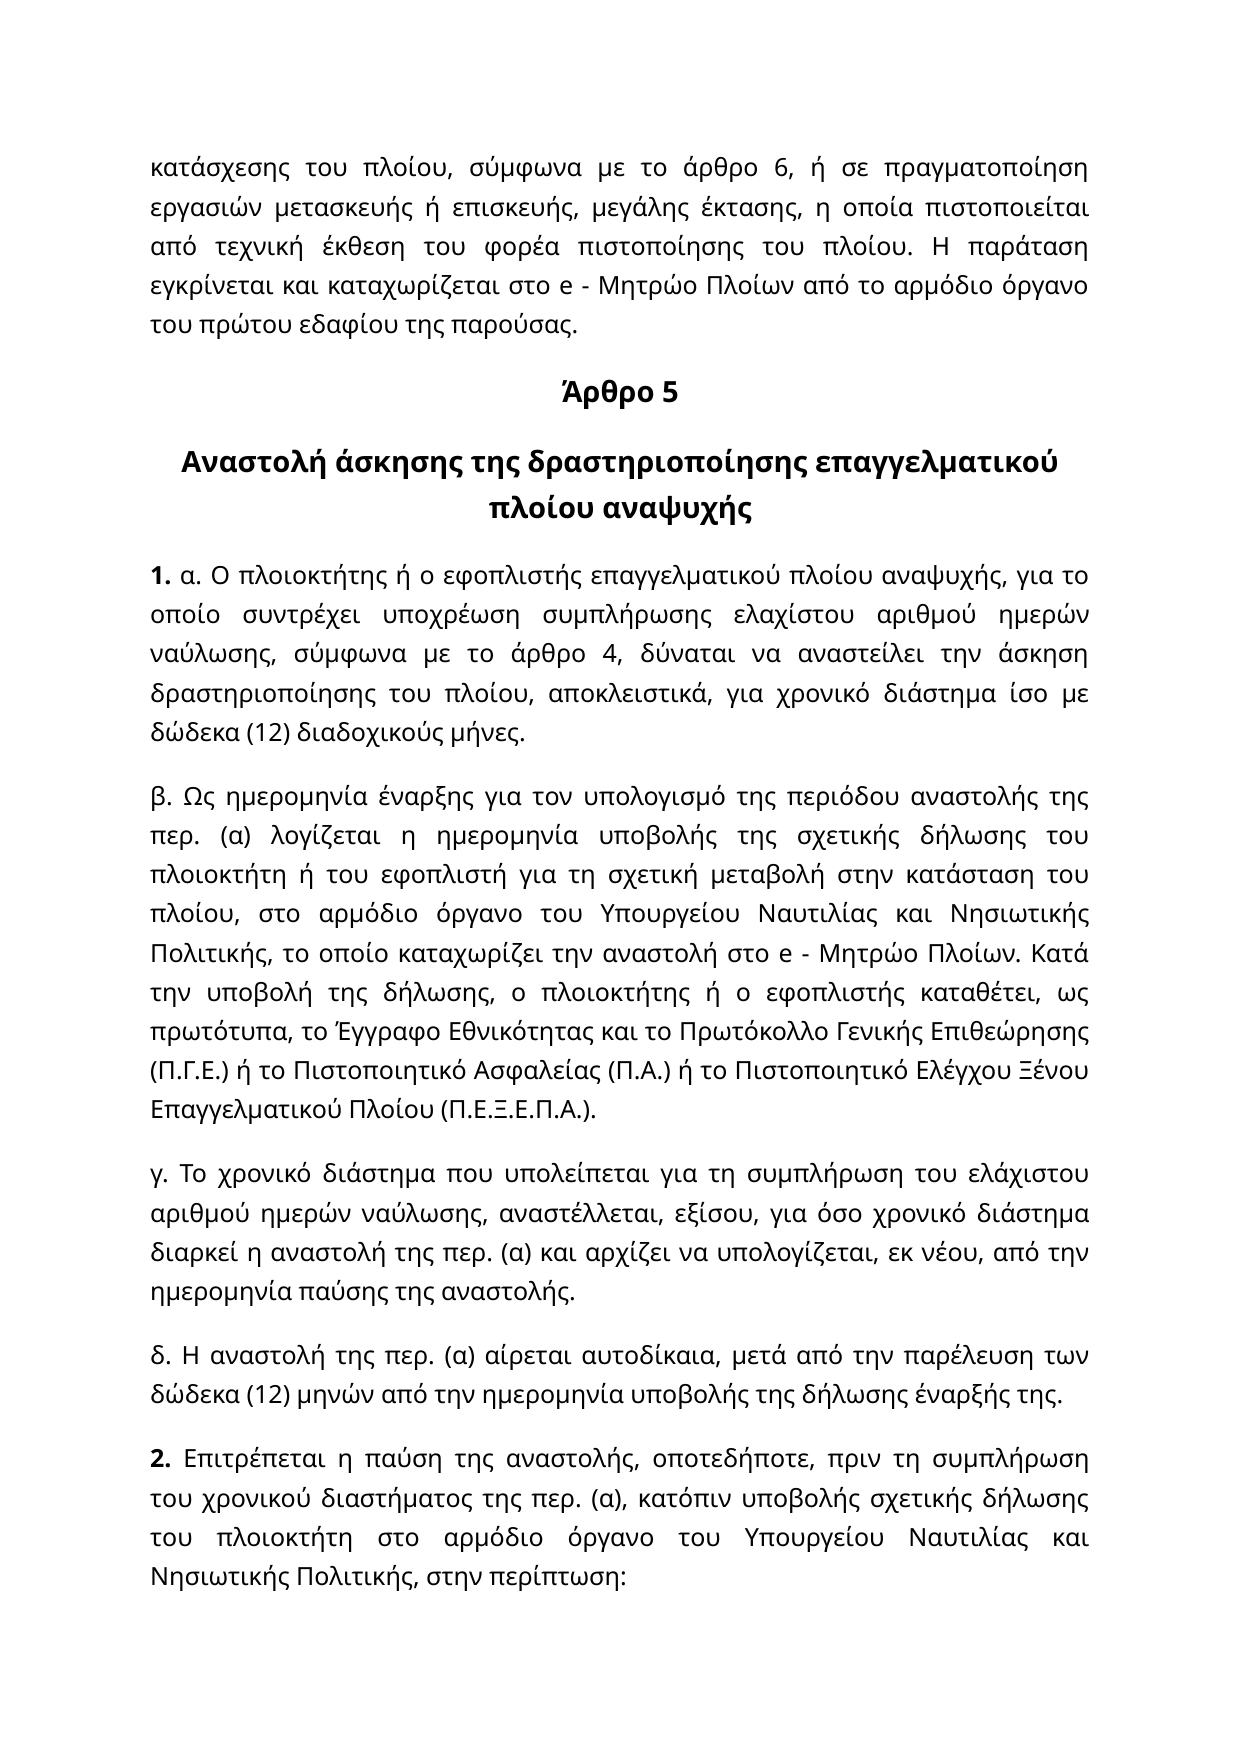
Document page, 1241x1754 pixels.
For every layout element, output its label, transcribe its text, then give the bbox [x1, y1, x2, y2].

text 2. Επιτρέπεται η παύση της αναστολής, οποτεδήποτε, πριν τη συμπλήρωση του χρονικού διαστήματος της περ. (α), κατόπιν υποβολής σχετικής δήλωσης του πλοιοκτήτη στο αρμόδιο όργανο του Υπουργείου Ναυτιλίας και Νησιωτικής Πολιτικής, στην περίπτωση: [150, 1441, 1090, 1593]
text 1. α. Ο πλοιοκτήτης ή ο εφοπλιστής επαγγελματικού πλοίου αναψυχής, για το οποίο συντρέχει υποχρέωση συμπλήρωσης ελαχίστου αριθμού ημερών ναύλωσης, σύμφωνα με το άρθρο 4, δύναται να αναστείλει την άσκηση δραστηριοποίησης του πλοίου, αποκλειστικά, για χρονικό διάστημα ίσο με δώδεκα (12) διαδοχικούς μήνες. [150, 558, 1090, 748]
text β. Ως ημερομηνία έναρξης για τον υπολογισμό της περιόδου αναστολής της περ. (α) λογίζεται η ημερομηνία υποβολής της σχετικής δήλωσης του πλοιοκτήτη ή του εφοπλιστή για τη σχετική μεταβολή στην κατάσταση του πλοίου, στο αρμόδιο όργανο του Υπουργείου Ναυτιλίας και Νησιωτικής Πολιτικής, το οποίο καταχωρίζει την αναστολή στο e - Μητρώο Πλοίων. Κατά την υποβολή της δήλωσης, ο πλοιοκτήτης ή ο εφοπλιστής καταθέτει, ως πρωτότυπα, το Έγγραφο Εθνικότητας και το Πρωτόκολλο Γενικής Επιθεώρησης (Π.Γ.Ε.) ή το Πιστοποιητικό Ασφαλείας (Π.Α.) ή το Πιστοποιητικό Ελέγχου Ξένου Επαγγελματικού Πλοίου (Π.Ε.Ξ.Ε.Π.Α.). [150, 778, 1090, 1126]
subtitle Αναστολή άσκησης της δραστηριοποίησης επαγγελματικού πλοίου αναψυχής [150, 441, 1090, 527]
subtitle Άρθρο 5 [150, 371, 1090, 411]
text δ. Η αναστολή της περ. (α) αίρεται αυτοδίκαια, μετά από την παρέλευση των δώδεκα (12) μηνών από την ημερομηνία υποβολής της δήλωσης έναρξής της. [150, 1338, 1090, 1411]
text κατάσχεσης του πλοίου, σύμφωνα με το άρθρο 6, ή σε πραγματοποίηση εργασιών μετασκευής ή επισκευής, μεγάλης έκτασης, η οποία πιστοποιείται από τεχνική έκθεση του φορέα πιστοποίησης του πλοίου. Η παράταση εγκρίνεται και καταχωρίζεται στο e - Μητρώο Πλοίων από το αρμόδιο όργανο του πρώτου εδαφίου της παρούσας. [150, 150, 1090, 341]
text γ. Το χρονικό διάστημα που υπολείπεται για τη συμπλήρωση του ελάχιστου αριθμού ημερών ναύλωσης, αναστέλλεται, εξίσου, για όσο χρονικό διάστημα διαρκεί η αναστολή της περ. (α) και αρχίζει να υπολογίζεται, εκ νέου, από την ημερομηνία παύσης της αναστολής. [150, 1156, 1090, 1308]
